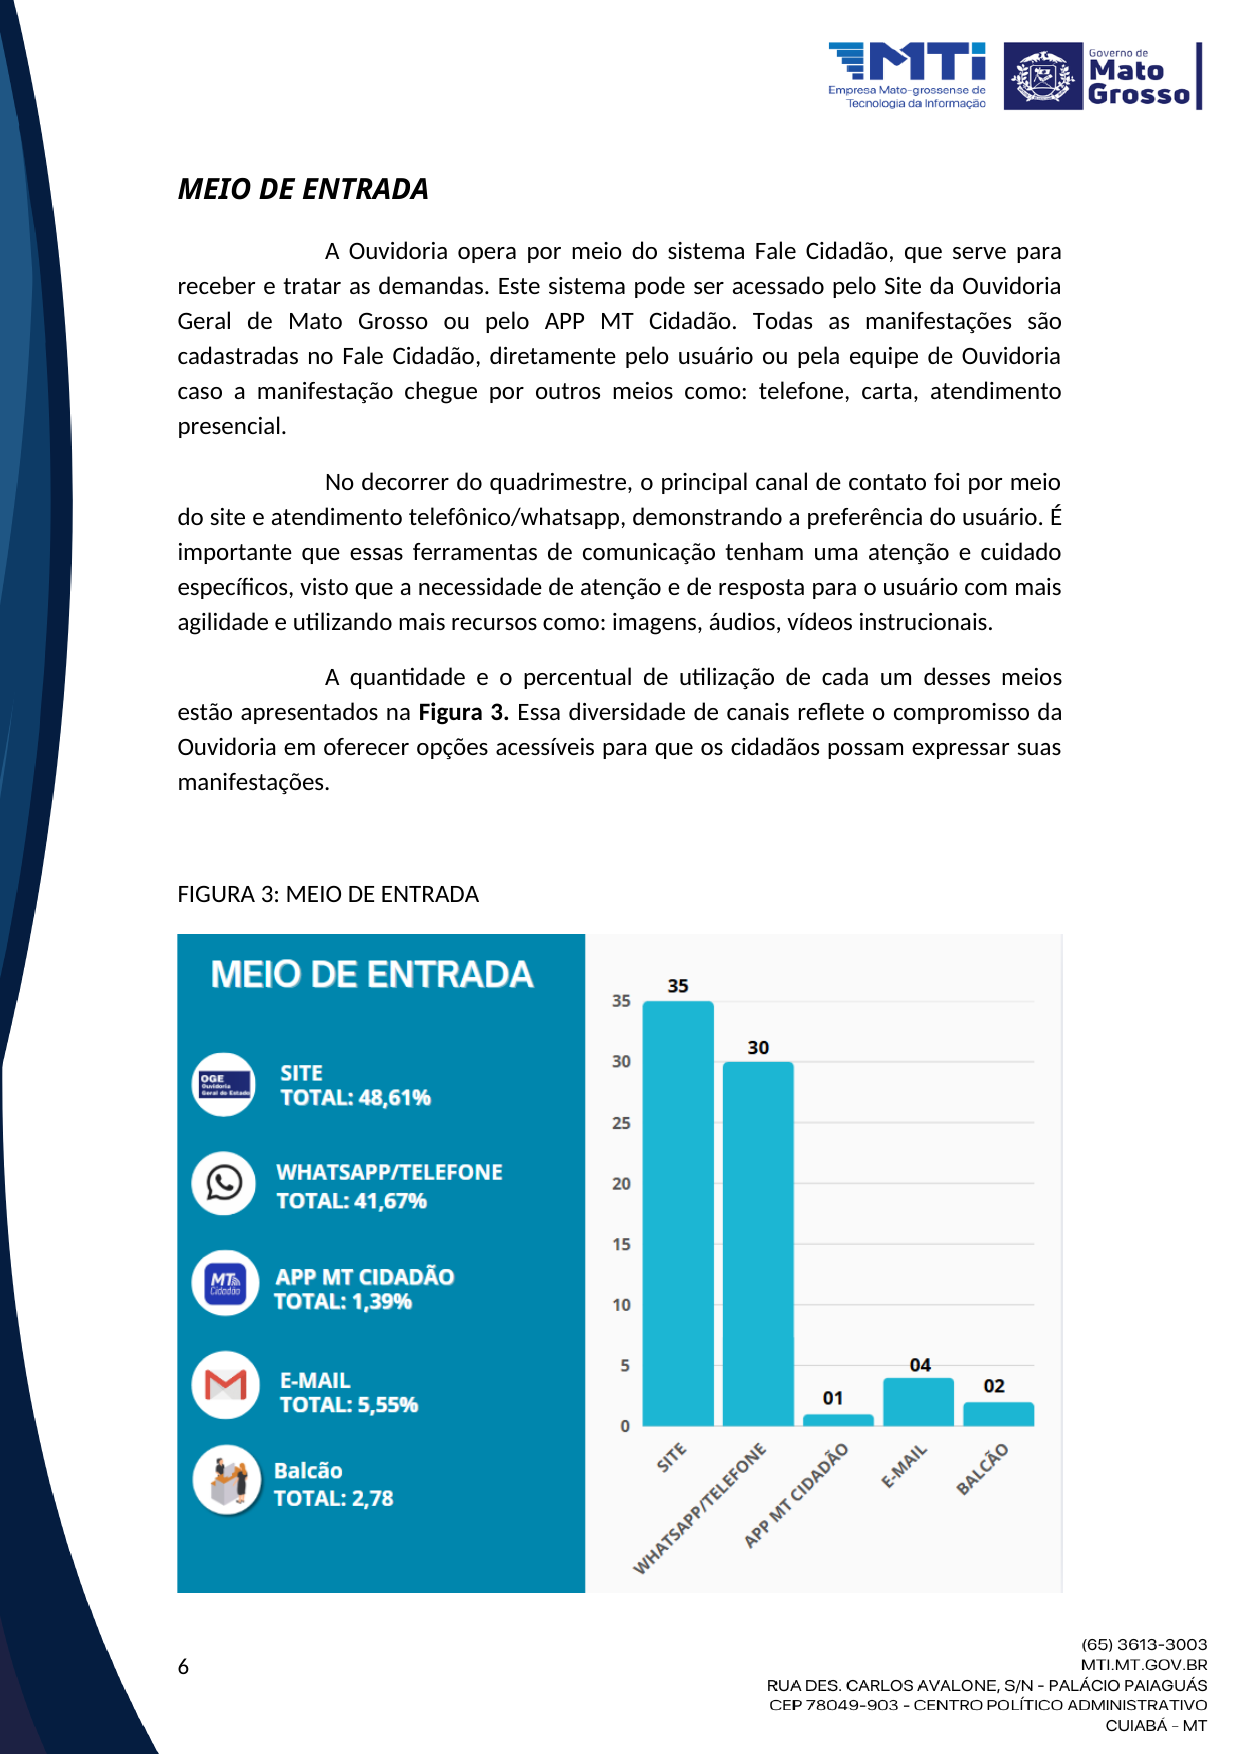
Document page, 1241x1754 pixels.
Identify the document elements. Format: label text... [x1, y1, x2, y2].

text FIGURA 3: MEIO DE ENTRADA [177, 878, 1063, 909]
text A Ouvidoria opera por meio do sistema Fale Cidadão, que serve para receber e tratar as demandas. Este sistema pode ser acessado pelo Site da Ouvidoria Geral de Mato Grosso ou pelo APP MT Cidadão. Todas as manifestações são cadastradas no Fale Cidadão, diretamente pelo usuário ou pela equipe de Ouvidoria caso a manifestação chegue por outros meios como: telefone, carta, atendimento presencial. [177, 235, 1063, 440]
subtitle MEIO DE ENTRADA [177, 168, 1031, 208]
text A quantidade e o percentual de utilização de cada um desses meios estão apresentados na Figura 3. Essa diversidade de canais reflete o compromisso da Ouvidoria em oferecer opções acessíveis para que os cidadãos possam expressar suas manifestações. [177, 662, 1063, 797]
text No decorrer do quadrimestre, o principal canal de contato foi por meio do site e atendimento telefônico/whatsapp, demonstrando a preferência do usuário. É importante que essas ferramentas de comunicação tenham uma atenção e cuidado específicos, visto que a necessidade de atenção e de resposta para o usuário com mais agilidade e utilizando mais recursos como: imagens, áudios, vídeos instrucionais. [177, 466, 1063, 636]
picture [0, 0, 1241, 1754]
